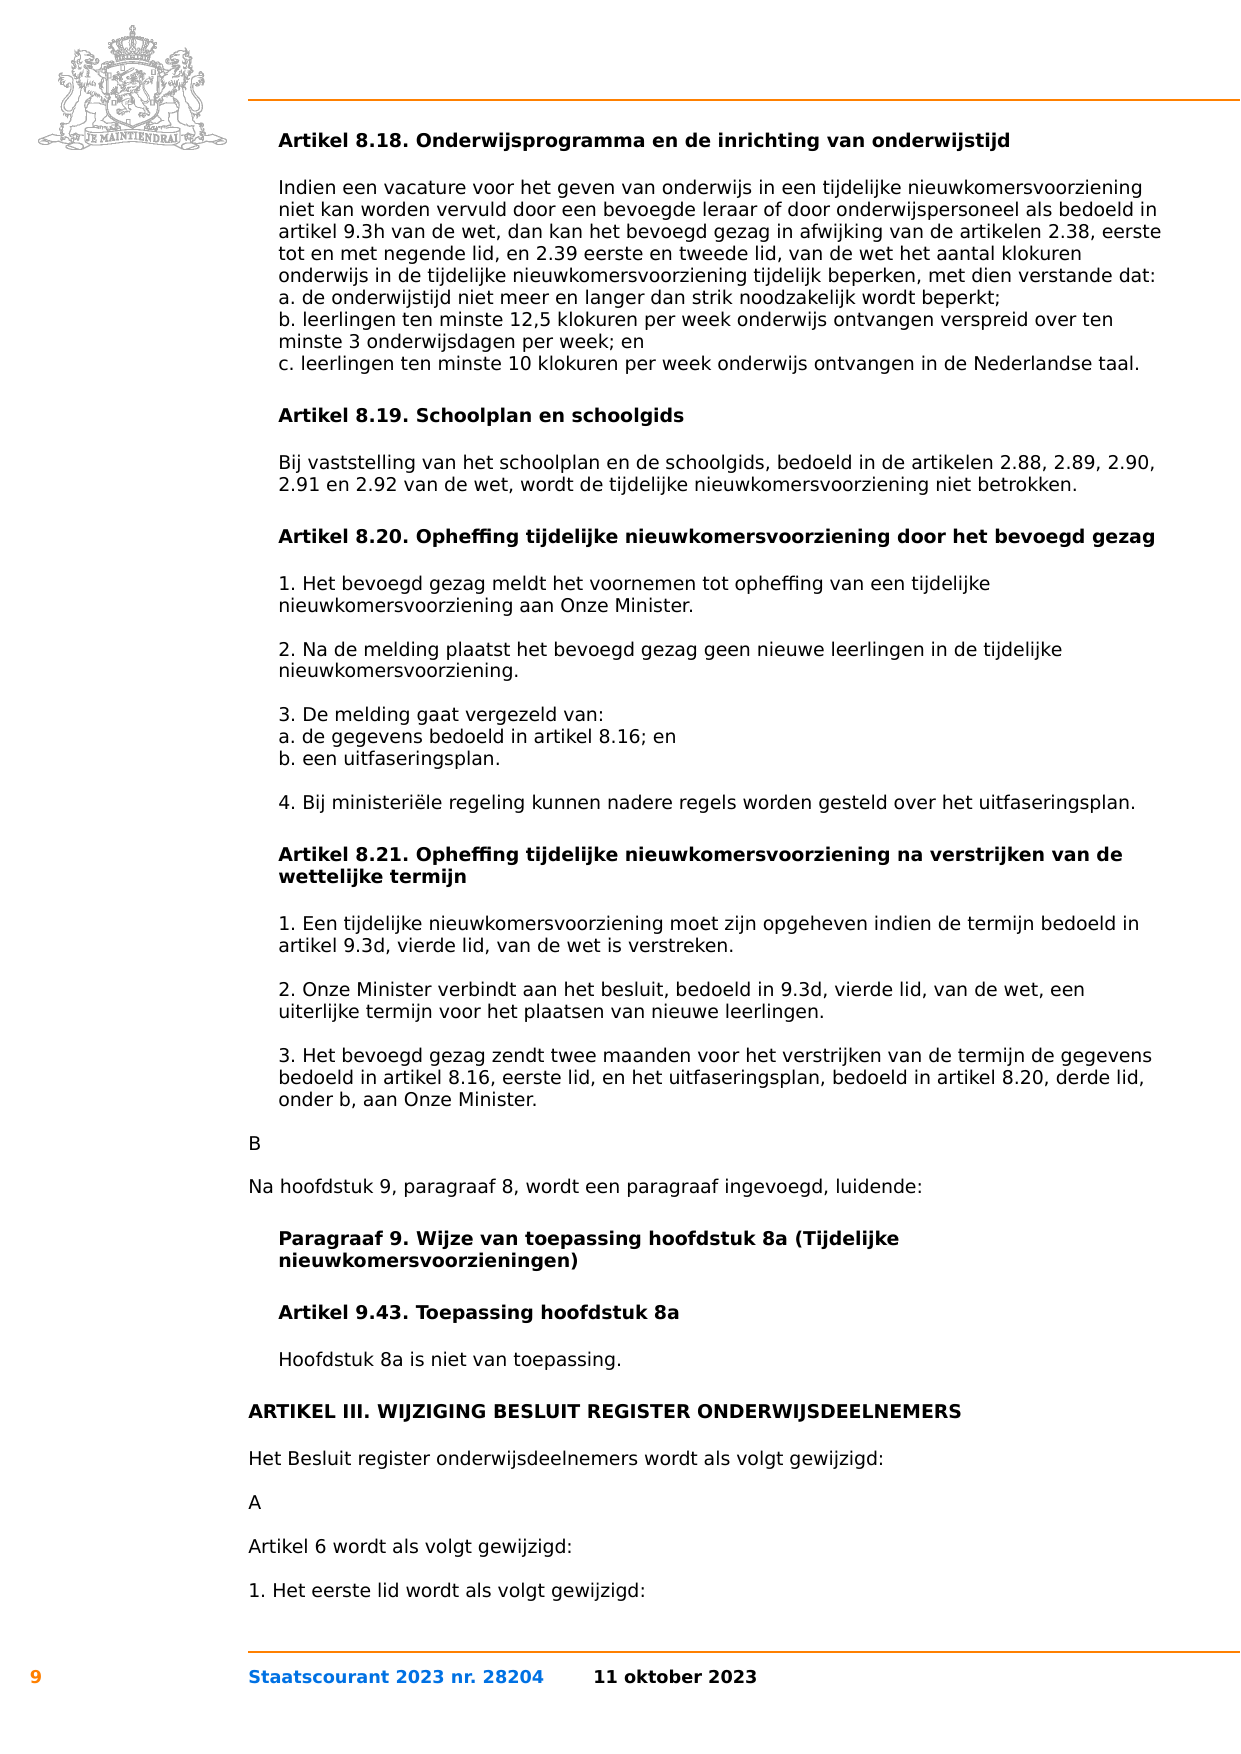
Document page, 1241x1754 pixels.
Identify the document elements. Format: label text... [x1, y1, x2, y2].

subtitle ARTIKEL III. WIJZIGING BESLUIT REGISTER ONDERWIJSDEELNEMERS [248, 1401, 1163, 1423]
subtitle Paragraaf 9. Wijze van toepassing hoofdstuk 8a (Tijdelijke nieuwkomersvoorzieningen) [278, 1228, 1163, 1272]
subtitle Artikel 8.19. Schoolplan en schoolgids [278, 405, 1163, 427]
text b. een uitfaseringsplan. [278, 748, 1163, 770]
text b. leerlingen ten minste 12,5 klokuren per week onderwijs ontvangen verspreid over ten minste 3 onderwijsdagen per week; en [278, 309, 1163, 353]
text a. de gegevens bedoeld in artikel 8.16; en [278, 726, 1163, 748]
text B [248, 1132, 1163, 1154]
text a. de onderwijstijd niet meer en langer dan strik noodzakelijk wordt beperkt; [278, 287, 1163, 309]
text 4. Bij ministeriële regeling kunnen nadere regels worden gesteld over het uitfaseringsplan. [278, 792, 1163, 814]
text Het Besluit register onderwijsdeelnemers wordt als volgt gewijzigd: [248, 1448, 1163, 1470]
text 2. Na de melding plaatst het bevoegd gezag geen nieuwe leerlingen in de tijdelijke nieuwkomersvoorziening. [278, 638, 1163, 682]
text Hoofdstuk 8a is niet van toepassing. [278, 1349, 1163, 1371]
text 1. Een tijdelijke nieuwkomersvoorziening moet zijn opgeheven indien de termijn bedoeld in artikel 9.3d, vierde lid, van de wet is verstreken. [278, 913, 1163, 957]
text c. leerlingen ten minste 10 klokuren per week onderwijs ontvangen in de Nederlandse taal. [278, 353, 1163, 375]
text 1. Het bevoegd gezag meldt het voornemen tot opheffing van een tijdelijke nieuwkomersvoorziening aan Onze Minister. [278, 573, 1163, 617]
text Indien een vacature voor het geven van onderwijs in een tijdelijke nieuwkomersvoorziening niet kan worden vervuld door een bevoegde leraar of door onderwijspersoneel als bedoeld in artikel 9.3h van de wet, dan kan het bevoegd gezag in afwijking van de artikelen 2.38, eerste tot en met negende lid, en 2.39 eerste en tweede lid, van de wet het aantal klokuren onderwijs in de tijdelijke nieuwkomersvoorziening tijdelijk beperken, met dien verstande dat: [278, 177, 1163, 287]
subtitle Artikel 8.20. Opheffing tijdelijke nieuwkomersvoorziening door het bevoegd gezag [278, 526, 1163, 548]
subtitle Artikel 9.43. Toepassing hoofdstuk 8a [278, 1302, 1163, 1324]
text 2. Onze Minister verbindt aan het besluit, bedoeld in 9.3d, vierde lid, van de wet, een uiterlijke termijn voor het plaatsen van nieuwe leerlingen. [278, 979, 1163, 1023]
text Na hoofdstuk 9, paragraaf 8, wordt een paragraaf ingevoegd, luidende: [248, 1176, 1163, 1198]
picture [38, 25, 227, 150]
text 3. Het bevoegd gezag zendt twee maanden voor het verstrijken van de termijn de gegevens bedoeld in artikel 8.16, eerste lid, en het uitfaseringsplan, bedoeld in artikel 8.20, derde lid, onder b, aan Onze Minister. [278, 1045, 1163, 1111]
text 3. De melding gaat vergezeld van: [278, 704, 1163, 726]
subtitle Artikel 8.21. Opheffing tijdelijke nieuwkomersvoorziening na verstrijken van de wettelijke termijn [278, 844, 1163, 888]
text 1. Het eerste lid wordt als volgt gewijzigd: [248, 1580, 1163, 1602]
text Artikel 6 wordt als volgt gewijzigd: [248, 1536, 1163, 1558]
subtitle Artikel 8.18. Onderwijsprogramma en de inrichting van onderwijstijd [278, 130, 1163, 152]
text A [248, 1492, 1163, 1514]
text Bij vaststelling van het schoolplan en de schoolgids, bedoeld in de artikelen 2.88, 2.89, 2.90, 2.91 en 2.92 van de wet, wordt de tijdelijke nieuwkomersvoorziening niet betrokken. [278, 452, 1163, 496]
